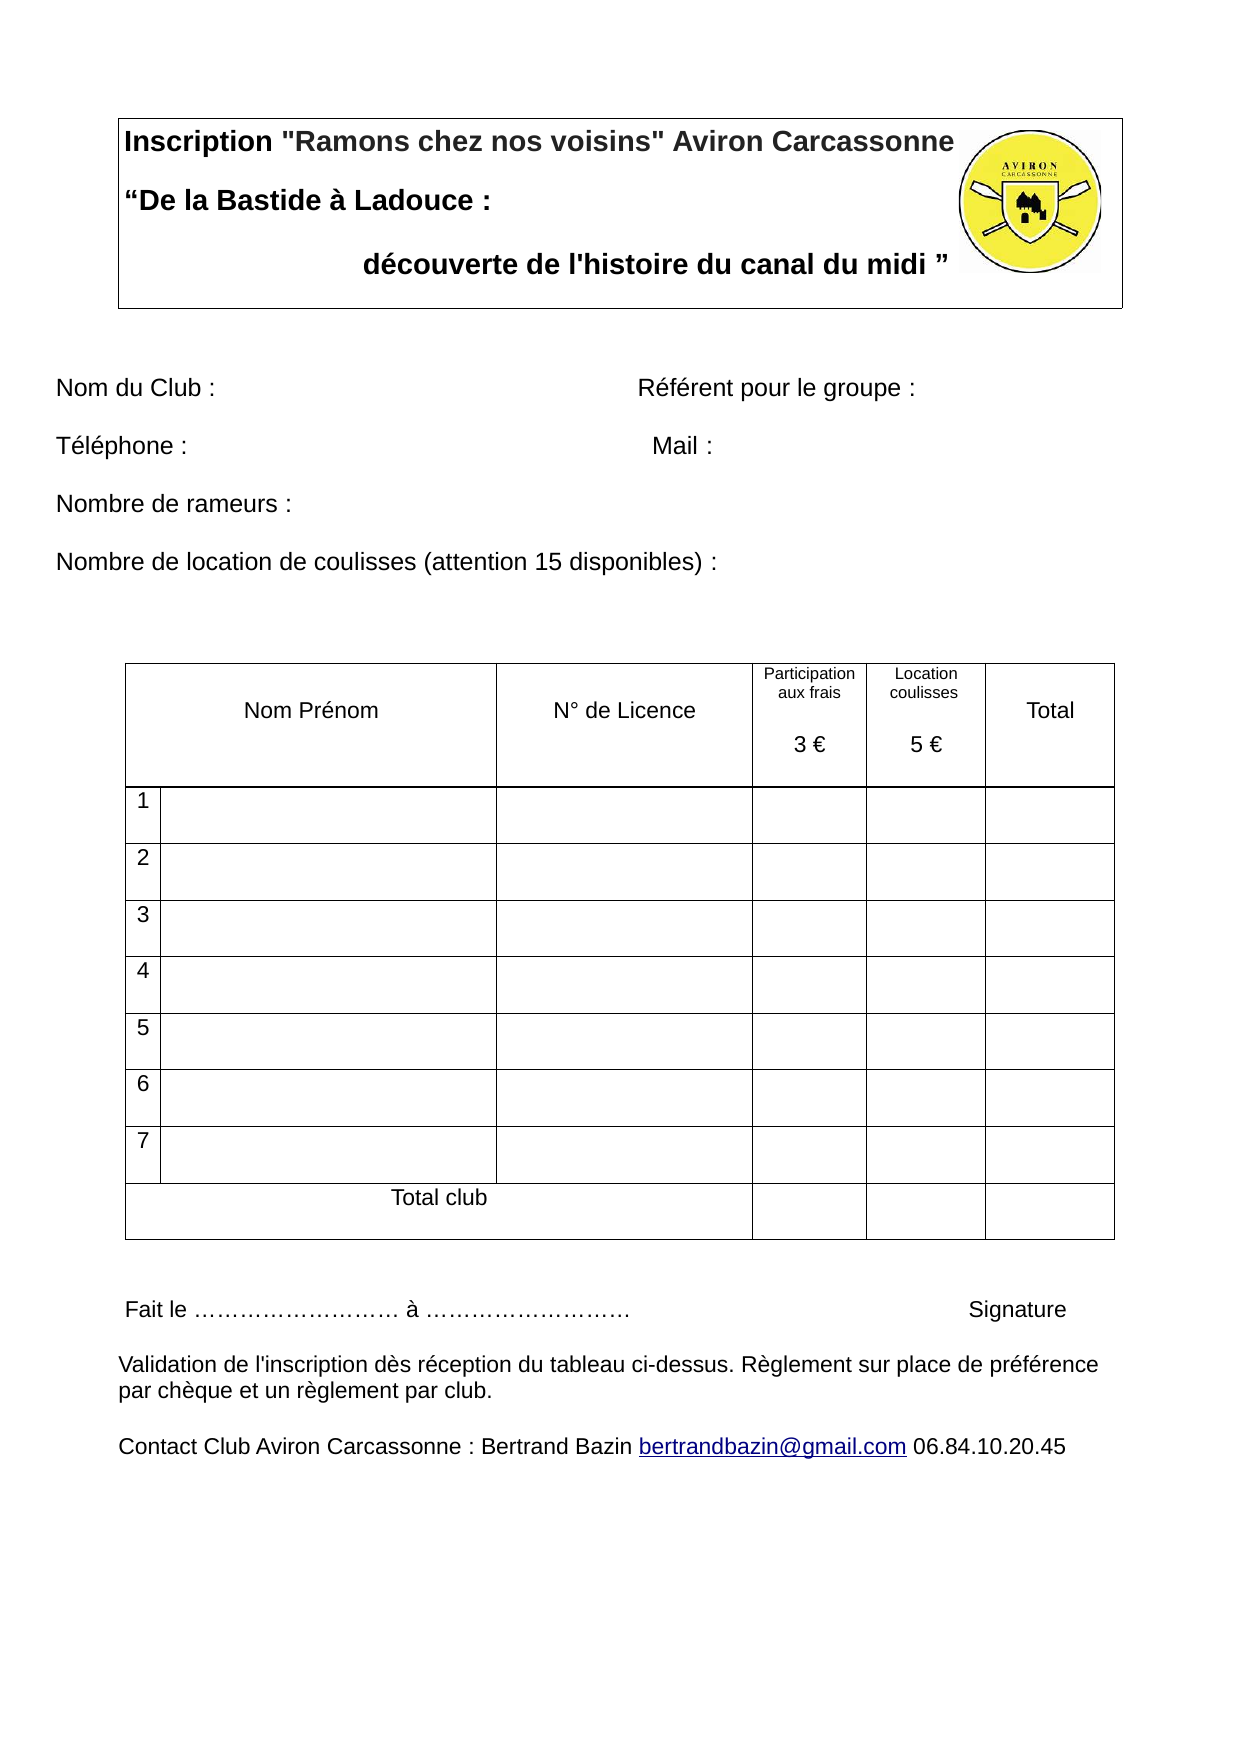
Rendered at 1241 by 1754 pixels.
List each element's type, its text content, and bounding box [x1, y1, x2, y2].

table_header Inscription "Ramons chez nos voisins" Aviron Carcassonne “De la Bastide à Ladouce : découverte de l'histoire du canal du midi ” [119, 119, 1122, 308]
table_cell [161, 788, 496, 843]
table_cell [497, 901, 752, 956]
text Nombre de rameurs : [56, 489, 1122, 517]
table_cell 2 [126, 844, 160, 899]
table_cell [753, 1014, 866, 1069]
table_cell [753, 844, 866, 899]
table_cell 4 [126, 957, 160, 1013]
table_cell [753, 788, 866, 843]
table_cell 3 [126, 901, 160, 956]
table_cell [986, 788, 1114, 843]
table_cell [867, 1070, 985, 1126]
picture [958, 130, 1102, 273]
table_cell [986, 957, 1114, 1013]
table_header N° de Licence [497, 664, 752, 786]
text Validation de l'inscription dès réception du tableau ci-dessus. Règlement sur place de préférence par chèque et un règlement par club. [118, 1351, 1122, 1404]
table_cell [161, 1070, 496, 1126]
table_cell 7 [126, 1127, 160, 1182]
table_cell [986, 1184, 1114, 1239]
table_cell [753, 957, 866, 1013]
table_cell [986, 1127, 1114, 1182]
table_cell [867, 1127, 985, 1182]
table_cell [986, 901, 1114, 956]
text Fait le ……………………… à ……………………… Signature [118, 1296, 1122, 1322]
table_header Nom Prénom [126, 664, 496, 786]
table_cell [161, 844, 496, 899]
table_cell 1 [126, 788, 160, 843]
text Nom du Club : Référent pour le groupe : [56, 373, 1122, 402]
table_cell [161, 901, 496, 956]
text Téléphone : Mail : [56, 431, 1122, 459]
table_cell [986, 1070, 1114, 1126]
table_cell [497, 1070, 752, 1126]
table_cell [867, 844, 985, 899]
table_cell [867, 1184, 985, 1239]
table_cell [497, 1127, 752, 1182]
table_cell [753, 1184, 866, 1239]
table_cell [497, 957, 752, 1013]
table_cell [867, 788, 985, 843]
table_cell [867, 957, 985, 1013]
table_cell [986, 1014, 1114, 1069]
table_cell [867, 1014, 985, 1069]
text Contact Club Aviron Carcassonne : Bertrand Bazin bertrandbazin@gmail.com 06.84.10.20.45 [118, 1433, 1122, 1459]
table_cell [497, 788, 752, 843]
table_header Total [986, 664, 1114, 786]
table_header Participation aux frais 3 € [753, 664, 866, 786]
table_header Location coulisses 5 € [867, 664, 985, 786]
table_cell [161, 1014, 496, 1069]
table_cell [986, 844, 1114, 899]
table_cell [753, 901, 866, 956]
table_cell 5 [126, 1014, 160, 1069]
table_cell [753, 1127, 866, 1182]
table_cell [161, 1127, 496, 1182]
table_cell [867, 901, 985, 956]
table_cell 6 [126, 1070, 160, 1126]
table_cell [497, 844, 752, 899]
table_cell [497, 1014, 752, 1069]
table_cell [753, 1070, 866, 1126]
text Nombre de location de coulisses (attention 15 disponibles) : [56, 547, 1122, 575]
table_cell Total club [126, 1184, 752, 1239]
table_cell [161, 957, 496, 1013]
